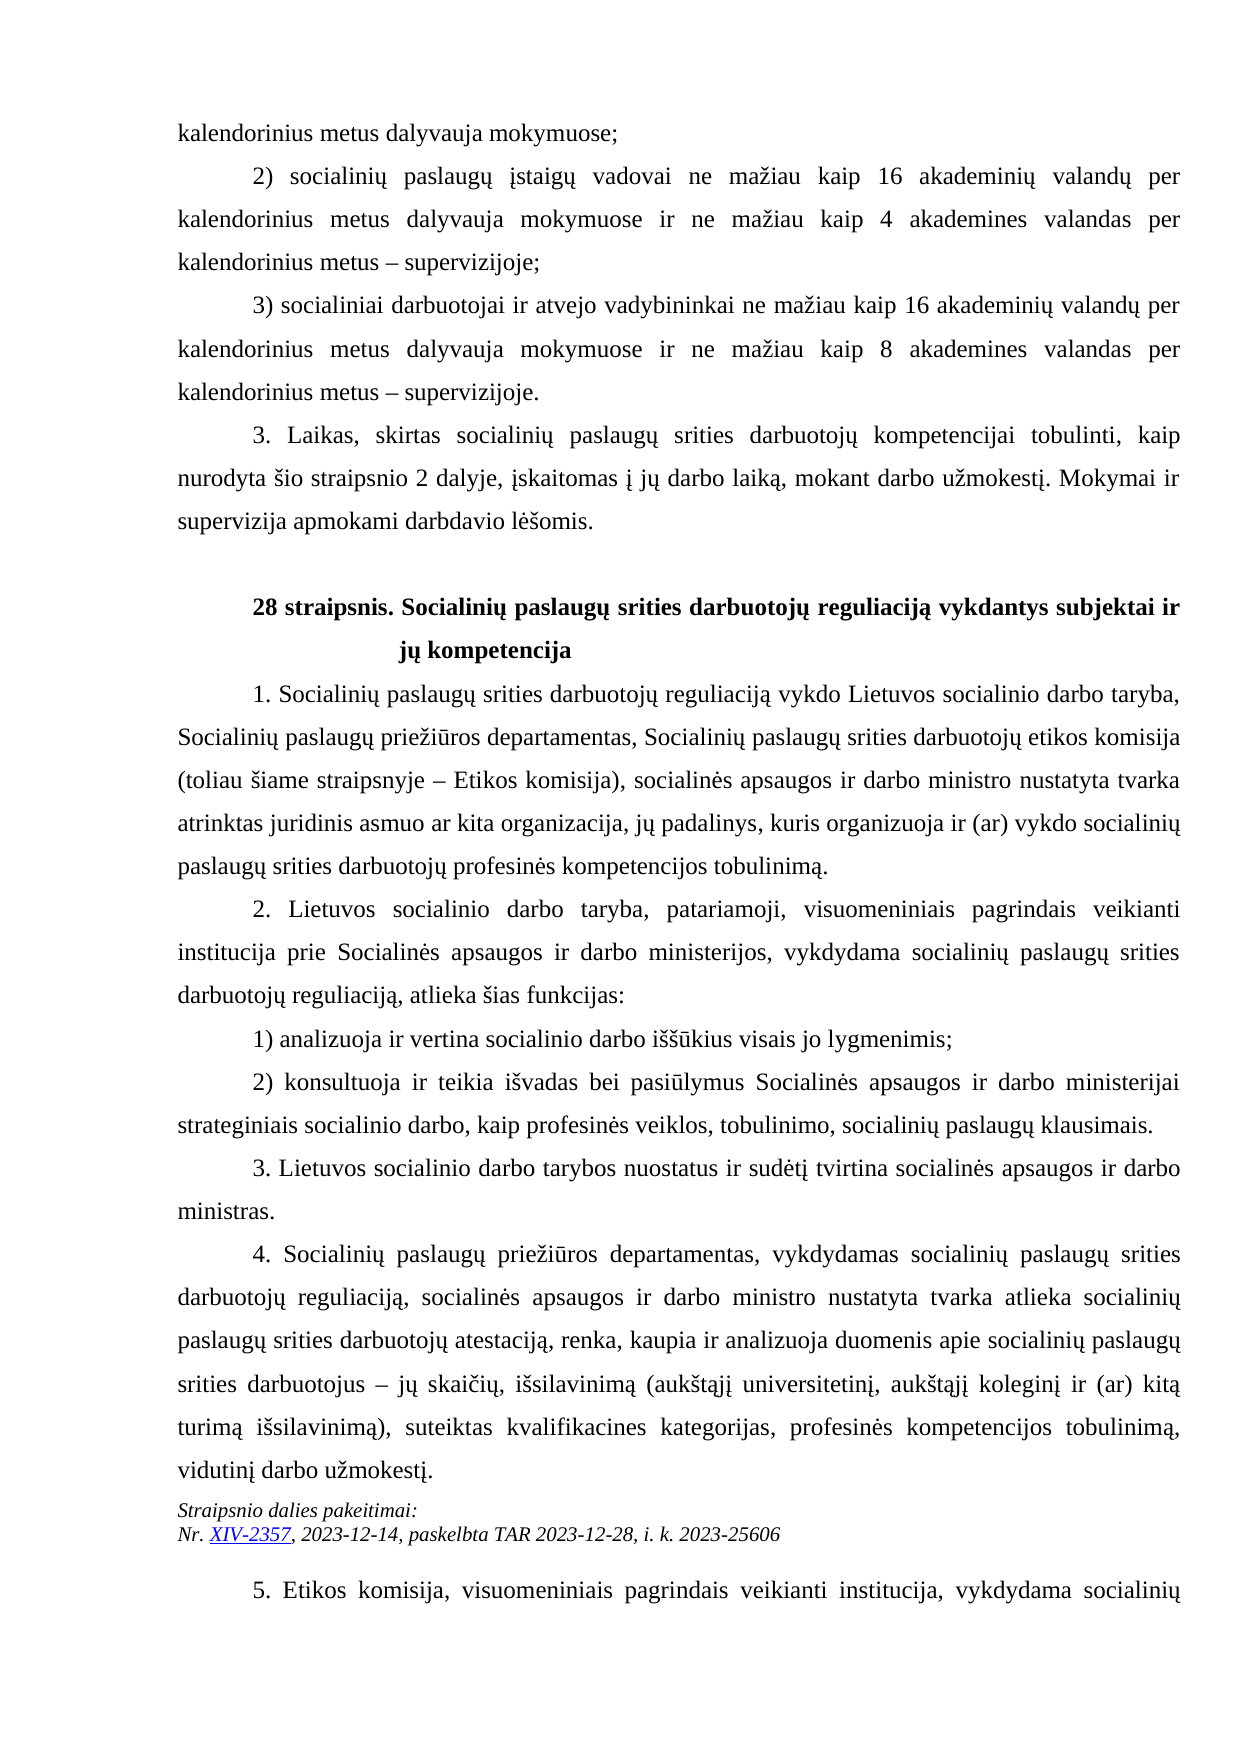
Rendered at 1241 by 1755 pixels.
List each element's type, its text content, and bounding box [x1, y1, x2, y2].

text Straipsnio dalies pakeitimai: [177, 1498, 1181, 1522]
text 1. Socialinių paslaugų srities darbuotojų reguliaciją vykdo Lietuvos socialinio darbo taryba, Socialinių paslaugų priežiūros departamentas, Socialinių paslaugų srities darbuotojų etikos komisija (toliau šiame straipsnyje – Etikos komisija), socialinės apsaugos ir darbo ministro nustatyta tvarka atrinktas juridinis asmuo ar kita organizacija, jų padalinys, kuris organizuoja ir (ar) vykdo socialinių paslaugų srities darbuotojų profesinės kompetencijos tobulinimą. [177, 679, 1181, 880]
text 28 straipsnis. Socialinių paslaugų srities darbuotojų reguliaciją vykdantys subjektai ir jų kompetencija [252, 592, 1181, 664]
text Nr. XIV-2357, 2023-12-14, paskelbta TAR 2023-12-28, i. k. 2023-25606 [177, 1522, 1181, 1546]
text 3. Lietuvos socialinio darbo tarybos nuostatus ir sudėtį tvirtina socialinės apsaugos ir darbo ministras. [177, 1153, 1181, 1225]
text kalendorinius metus dalyvauja mokymuose; [177, 118, 1181, 147]
text 3) socialiniai darbuotojai ir atvejo vadybininkai ne mažiau kaip 16 akademinių valandų per kalendorinius metus dalyvauja mokymuose ir ne mažiau kaip 8 akademines valandas per kalendorinius metus – supervizijoje. [177, 291, 1181, 406]
text 4. Socialinių paslaugų priežiūros departamentas, vykdydamas socialinių paslaugų srities darbuotojų reguliaciją, socialinės apsaugos ir darbo ministro nustatyta tvarka atlieka socialinių paslaugų srities darbuotojų atestaciją, renka, kaupia ir analizuoja duomenis apie socialinių paslaugų srities darbuotojus – jų skaičių, išsilavinimą (aukštąjį universitetinį, aukštąjį koleginį ir (ar) kitą turimą išsilavinimą), suteiktas kvalifikacines kategorijas, profesinės kompetencijos tobulinimą, vidutinį darbo užmokestį. [177, 1239, 1181, 1484]
text 2) socialinių paslaugų įstaigų vadovai ne mažiau kaip 16 akademinių valandų per kalendorinius metus dalyvauja mokymuose ir ne mažiau kaip 4 akademines valandas per kalendorinius metus – supervizijoje; [177, 161, 1181, 276]
text 2. Lietuvos socialinio darbo taryba, patariamoji, visuomeniniais pagrindais veikianti institucija prie Socialinės apsaugos ir darbo ministerijos, vykdydama socialinių paslaugų srities darbuotojų reguliaciją, atlieka šias funkcijas: [177, 894, 1181, 1009]
text 5. Etikos komisija, visuomeniniais pagrindais veikianti institucija, vykdydama socialinių [177, 1575, 1181, 1604]
text 3. Laikas, skirtas socialinių paslaugų srities darbuotojų kompetencijai tobulinti, kaip nurodyta šio straipsnio 2 dalyje, įskaitomas į jų darbo laiką, mokant darbo užmokestį. Mokymai ir supervizija apmokami darbdavio lėšomis. [177, 420, 1181, 535]
text 2) konsultuoja ir teikia išvadas bei pasiūlymus Socialinės apsaugos ir darbo ministerijai strateginiais socialinio darbo, kaip profesinės veiklos, tobulinimo, socialinių paslaugų klausimais. [177, 1067, 1181, 1139]
text 1) analizuoja ir vertina socialinio darbo iššūkius visais jo lygmenimis; [177, 1024, 1181, 1052]
